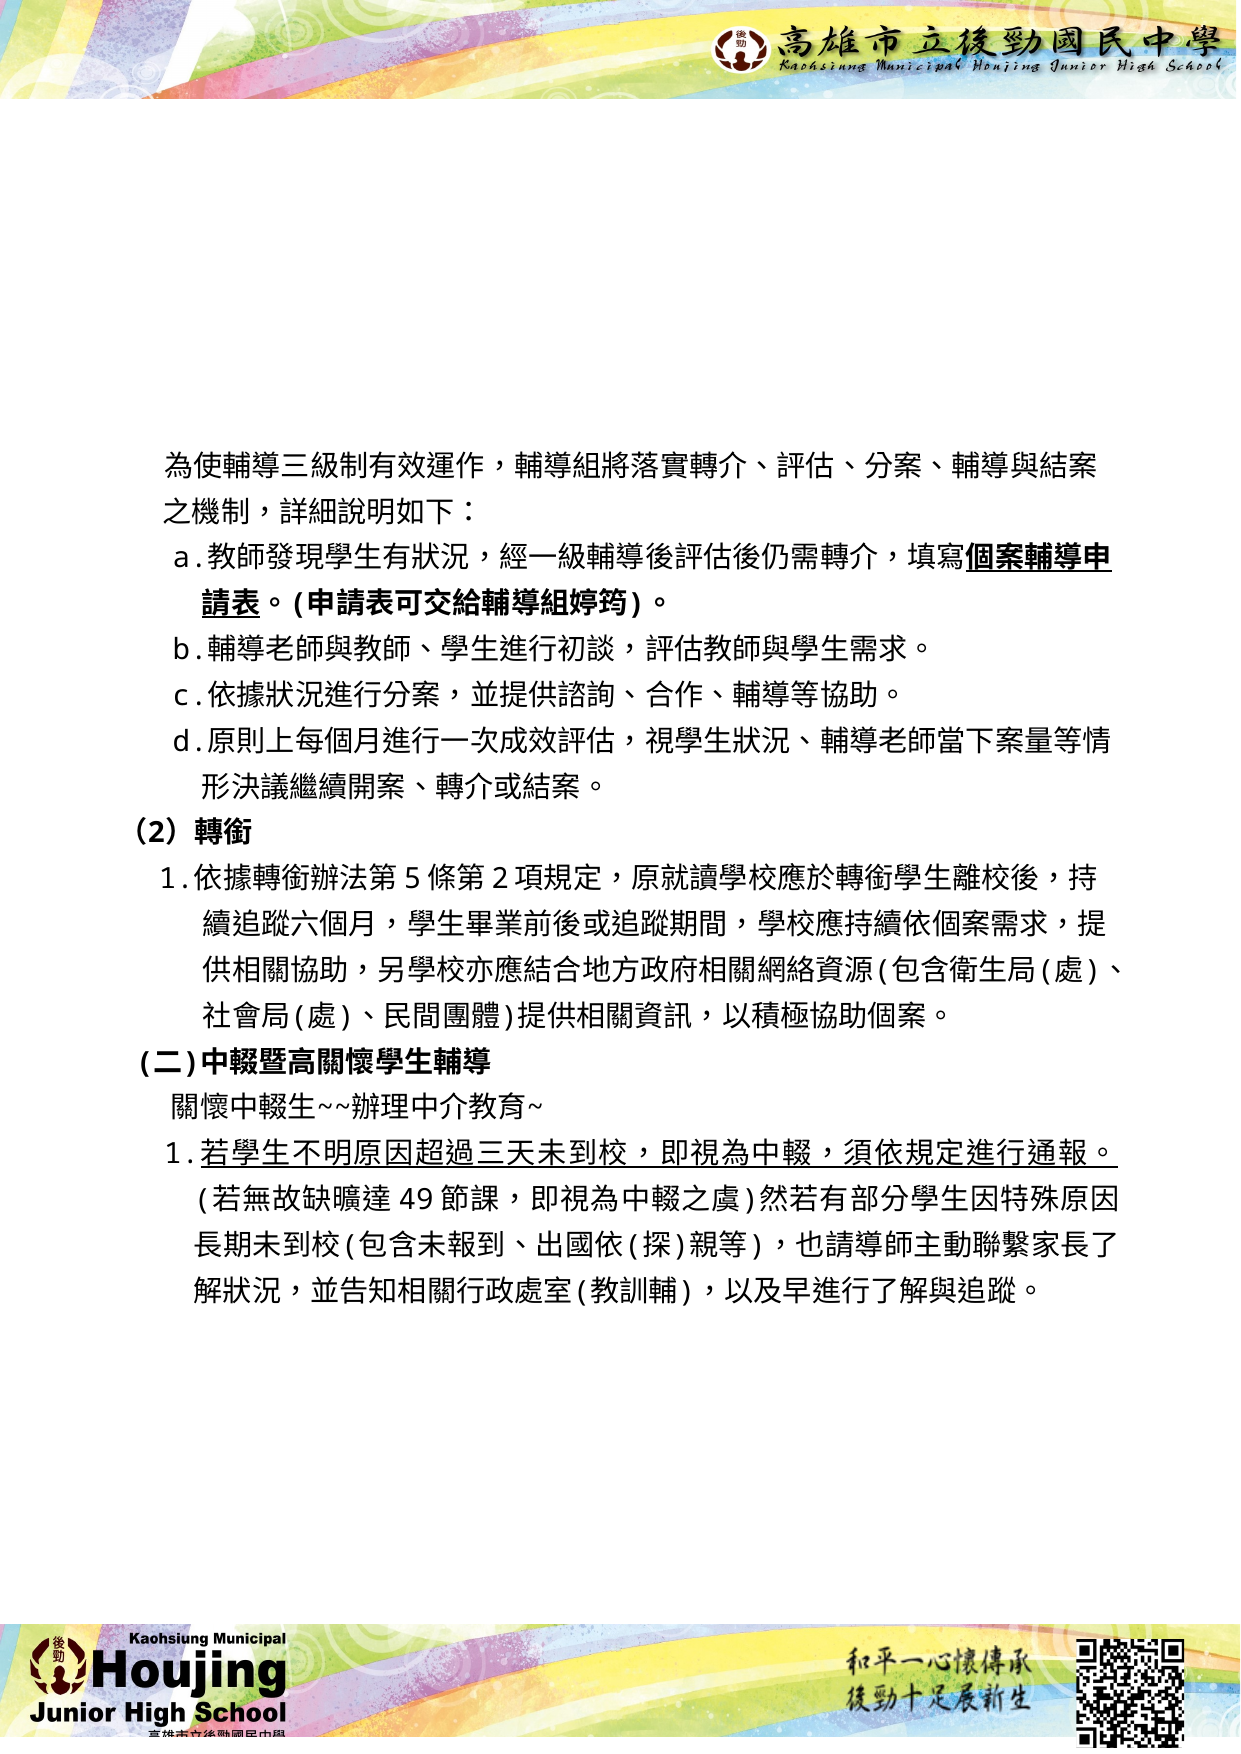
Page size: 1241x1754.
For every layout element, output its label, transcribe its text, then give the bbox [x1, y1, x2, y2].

text c.依據狀況進行分案，並提供諮詢、合作、輔導等協助。 [172, 669, 1120, 714]
text 1.依據轉銜辦法第5條第2項規定，原就讀學校應於轉銜學生離校後，持續追蹤六個月，學生畢業前後或追蹤期間，學校應持續依個案需求，提供相關協助，另學校亦應結合地方政府相關網絡資源(包含衛生局(處)、社會局(處)、民間團體)提供相關資訊，以積極協助個案。 [159, 852, 1120, 1035]
text 1.若學生不明原因超過三天未到校，即視為中輟，須依規定進行通報。(若無故缺曠達49節課，即視為中輟之虞)然若有部分學生因特殊原因長期未到校(包含未報到、出國依(探)親等)，也請導師主動聯繫家長了解狀況，並告知相關行政處室(教訓輔)，以及早進行了解與追蹤。 [164, 1127, 1120, 1310]
text b.輔導老師與教師、學生進行初談，評估教師與學生需求。 [172, 623, 1120, 669]
text a.教師發現學生有狀況，經一級輔導後評估後仍需轉介，填寫個案輔導申請表。(申請表可交給輔導組婷筠)。 [172, 531, 1120, 623]
text d.原則上每個月進行一次成效評估，視學生狀況、輔導老師當下案量等情形決議繼續開案、轉介或結案。 [172, 714, 1120, 806]
text (二)中輟暨高關懷學生輔導 [118, 1035, 1120, 1081]
text 為使輔導三級制有效運作，輔導組將落實轉介、評估、分案、輔導與結案之機制，詳細說明如下： [162, 439, 1120, 531]
text 關懷中輟生~~辦理中介教育~ [118, 1081, 1120, 1127]
text （2）轉銜 [118, 806, 1120, 852]
